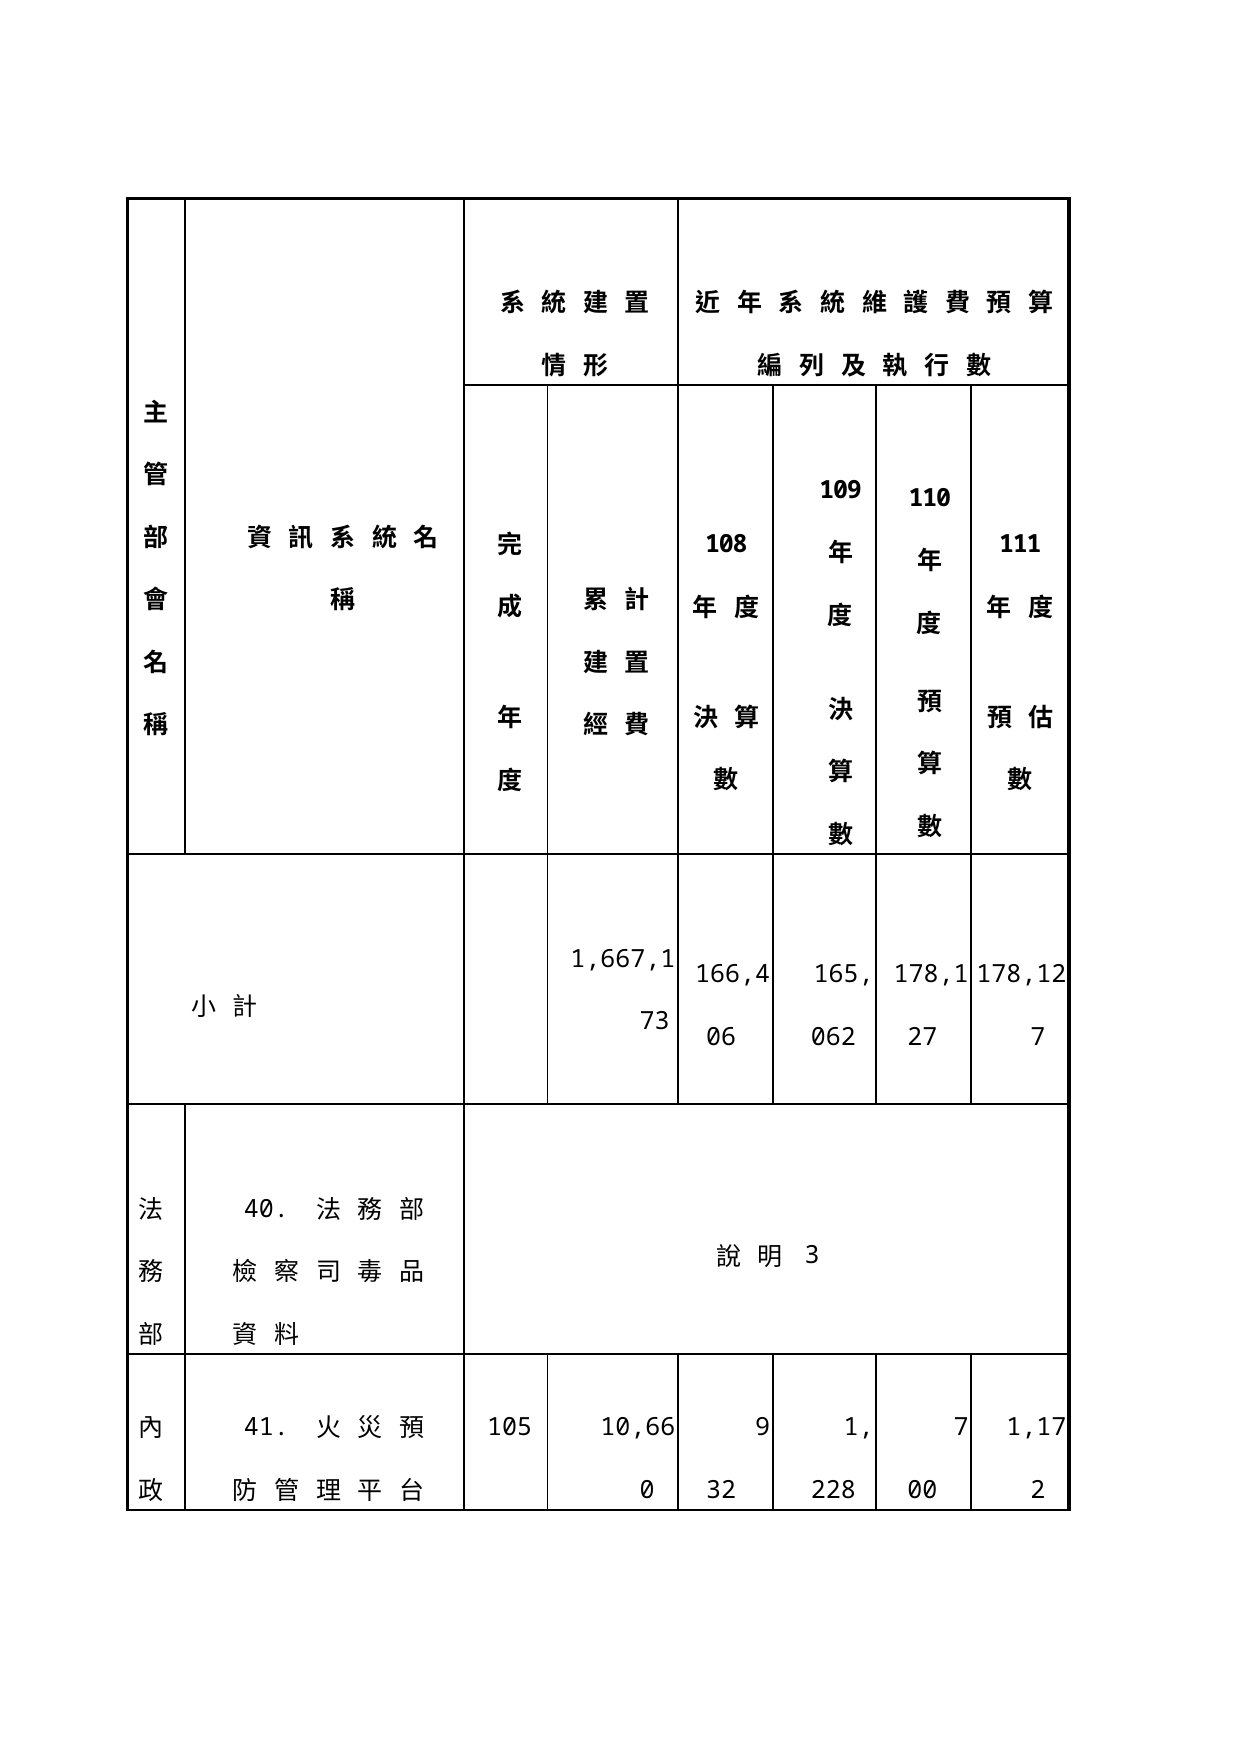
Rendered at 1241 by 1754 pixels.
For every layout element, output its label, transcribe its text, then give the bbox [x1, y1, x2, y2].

table_header 系統建置情形 [465, 200, 677, 384]
table_cell 完成 年度 [465, 386, 547, 853]
table_cell 111年度 預估數 [972, 386, 1067, 853]
table_cell 109年度 決算數 [774, 386, 875, 853]
table_header 資訊系統名稱 [186, 200, 463, 853]
table_cell 932 [679, 1355, 772, 1509]
table_cell 178,127 [877, 855, 970, 1103]
table_cell 內政 [129, 1355, 184, 1509]
table_cell 10,660 [548, 1355, 677, 1509]
table_cell 110年度 預算數 [877, 386, 970, 853]
table_cell 41.火災預防管理平台 [186, 1355, 463, 1509]
table_cell 1,172 [972, 1355, 1067, 1509]
table_cell 小計 [129, 855, 463, 1103]
table_header 近年系統維護費預算編列及執行數 [679, 200, 1067, 384]
table_cell 166,406 [679, 855, 772, 1103]
table_cell 165,062 [774, 855, 875, 1103]
table_cell 700 [877, 1355, 970, 1509]
table_cell 40.法務部檢察司毒品資料 [186, 1105, 463, 1353]
table_cell 累計建置經費 [548, 386, 677, 853]
table_cell 1,667,173 [548, 855, 677, 1103]
table_cell 108年度 決算數 [679, 386, 772, 853]
table_cell 說明3 [465, 1105, 1067, 1353]
table_cell 105 [465, 1355, 547, 1509]
table_cell 1,228 [774, 1355, 875, 1509]
table_header 主管部會名稱 [129, 200, 184, 853]
table_cell 法務部 [129, 1105, 184, 1353]
table_cell 178,127 [972, 855, 1067, 1103]
table_cell [465, 855, 547, 1103]
